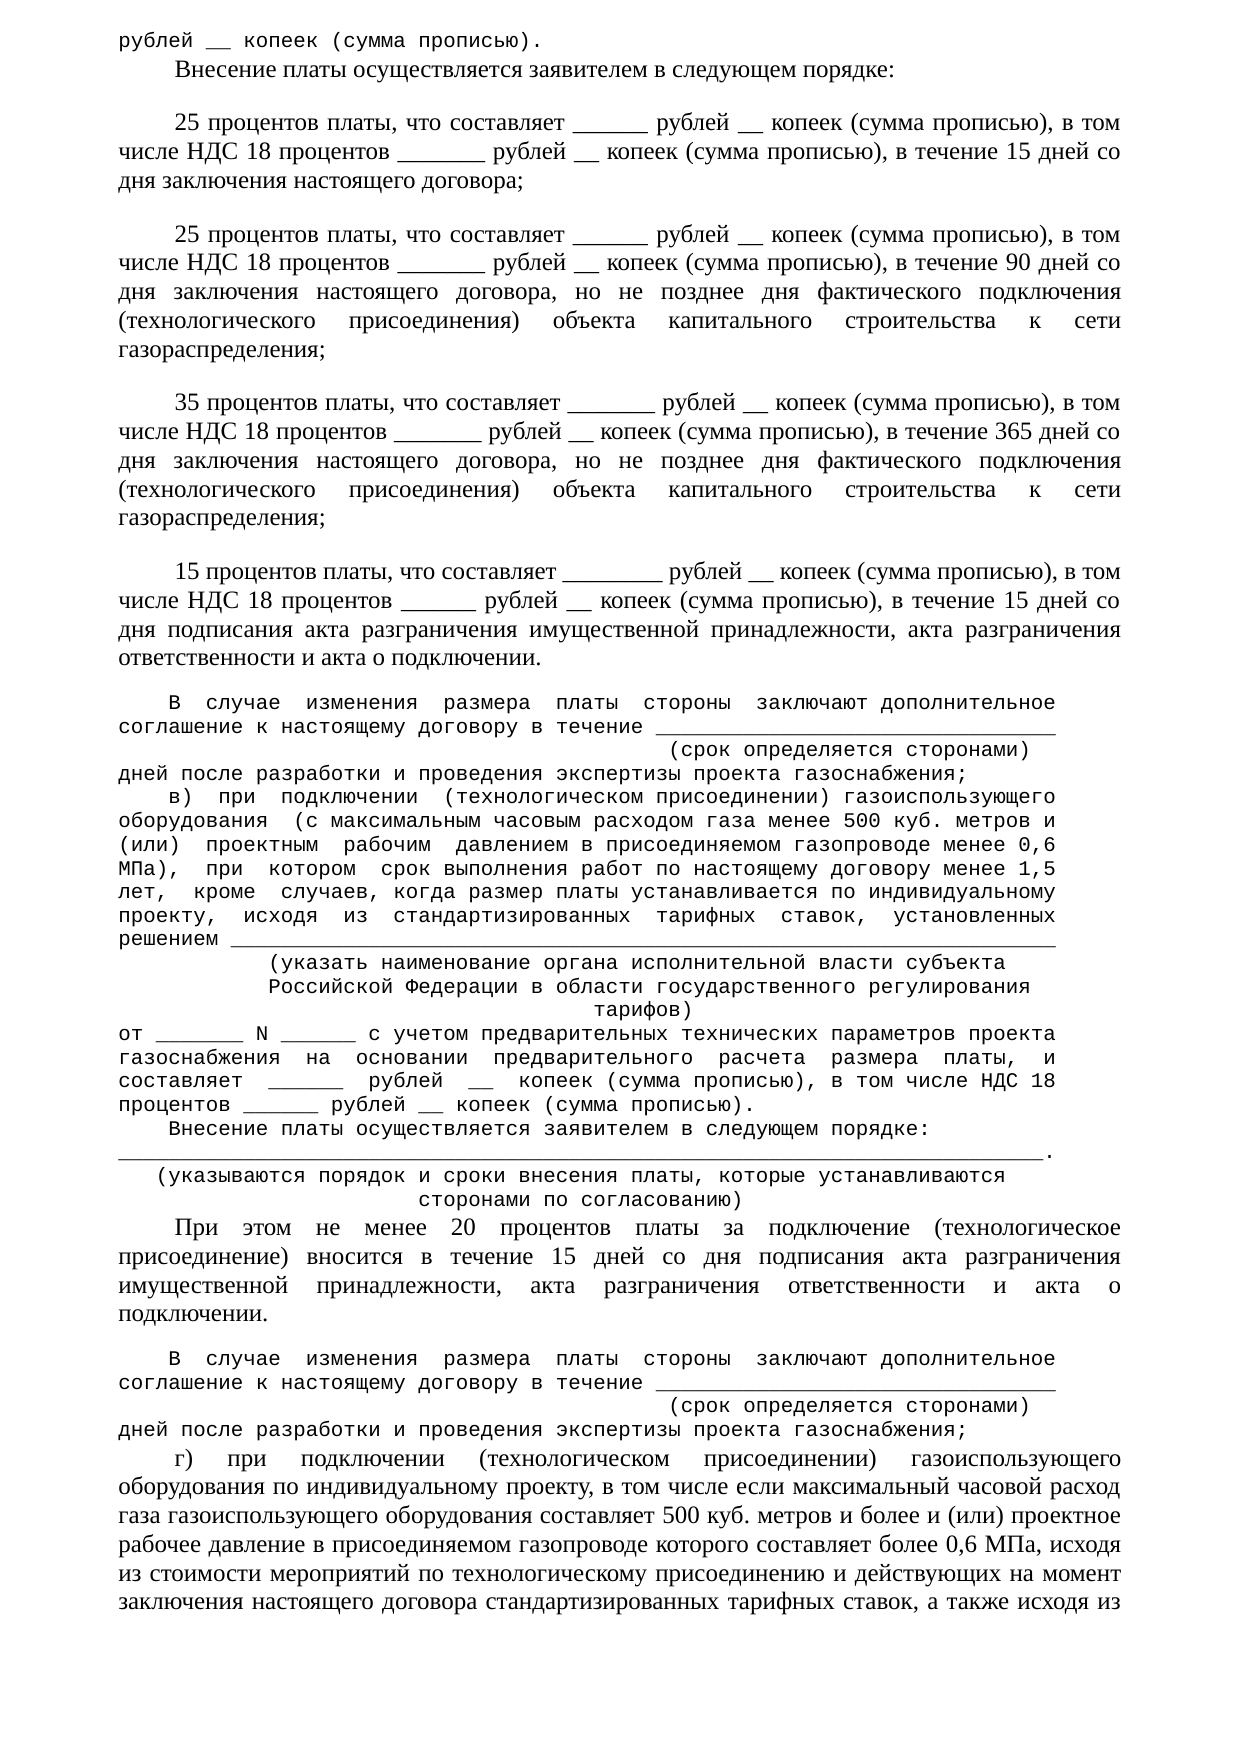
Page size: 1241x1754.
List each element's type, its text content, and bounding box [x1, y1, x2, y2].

text Внесение платы осуществляется заявителем в следующем порядке: [118, 1118, 1122, 1141]
text (указать наименование органа исполнительной власти субъекта [118, 952, 1122, 976]
text лет, кроме случаев, когда размер платы устанавливается по индивидуальному [118, 881, 1122, 905]
text (указываются порядок и сроки внесения платы, которые устанавливаются [118, 1165, 1122, 1188]
text газоснабжения на основании предварительного расчета размера платы, и [118, 1047, 1122, 1070]
text 25 процентов платы, что составляет ______ рублей __ копеек (сумма прописью), в том числе НДС 18 процентов _______ рублей __ копеек (сумма прописью), в течение 90 дней со дня заключения настоящего договора, но не позднее дня фактического подключения (технологического присоединения) объекта капитального строительства к сети газораспределения; [118, 219, 1122, 362]
text сторонами по согласованию) [118, 1188, 1122, 1212]
text 25 процентов платы, что составляет ______ рублей __ копеек (сумма прописью), в том числе НДС 18 процентов _______ рублей __ копеек (сумма прописью), в течение 15 дней со дня заключения настоящего договора; [118, 107, 1122, 194]
text проекту, исходя из стандартизированных тарифных ставок, установленных [118, 905, 1122, 928]
text В случае изменения размера платы стороны заключают дополнительное [118, 692, 1122, 716]
text процентов ______ рублей __ копеек (сумма прописью). [118, 1094, 1122, 1118]
text __________________________________________________________________________. [118, 1141, 1122, 1165]
text составляет ______ рублей __ копеек (сумма прописью), в том числе НДС 18 [118, 1070, 1122, 1094]
text (срок определяется сторонами) [118, 1395, 1122, 1419]
text соглашение к настоящему договору в течение ________________________________ [118, 716, 1122, 739]
text Российской Федерации в области государственного регулирования [118, 976, 1122, 999]
text дней после разработки и проведения экспертизы проекта газоснабжения; [118, 1419, 1122, 1443]
text в) при подключении (технологическом присоединении) газоиспользующего [118, 787, 1122, 810]
text тарифов) [118, 999, 1122, 1023]
text В случае изменения размера платы стороны заключают дополнительное [118, 1348, 1122, 1372]
text г) при подключении (технологическом присоединении) газоиспользующего оборудования по индивидуальному проекту, в том числе если максимальный часовой расход газа газоиспользующего оборудования составляет 500 куб. метров и более и (или) проектное рабочее давление в присоединяемом газопроводе которого составляет более 0,6 МПа, исходя из стоимости мероприятий по технологическому присоединению и действующих на момент заключения настоящего договора стандартизированных тарифных ставок, а также исходя из [118, 1443, 1122, 1615]
text 35 процентов платы, что составляет _______ рублей __ копеек (сумма прописью), в том числе НДС 18 процентов _______ рублей __ копеек (сумма прописью), в течение 365 дней со дня заключения настоящего договора, но не позднее дня фактического подключения (технологического присоединения) объекта капитального строительства к сети газораспределения; [118, 387, 1122, 531]
text При этом не менее 20 процентов платы за подключение (технологическое присоединение) вносится в течение 15 дней со дня подписания акта разграничения имущественной принадлежности, акта разграничения ответственности и акта о подключении. [118, 1212, 1122, 1327]
text МПа), при котором срок выполнения работ по настоящему договору менее 1,5 [118, 857, 1122, 881]
text (или) проектным рабочим давлением в присоединяемом газопроводе менее 0,6 [118, 834, 1122, 857]
text от _______ N ______ с учетом предварительных технических параметров проекта [118, 1023, 1122, 1047]
text рублей __ копеек (сумма прописью). [118, 30, 1122, 54]
text оборудования (с максимальным часовым расходом газа менее 500 куб. метров и [118, 810, 1122, 834]
text соглашение к настоящему договору в течение ________________________________ [118, 1372, 1122, 1395]
text 15 процентов платы, что составляет ________ рублей __ копеек (сумма прописью), в том числе НДС 18 процентов ______ рублей __ копеек (сумма прописью), в течение 15 дней со дня подписания акта разграничения имущественной принадлежности, акта разграничения ответственности и акта о подключении. [118, 556, 1122, 671]
text Внесение платы осуществляется заявителем в следующем порядке: [118, 54, 1122, 82]
text решением __________________________________________________________________ [118, 928, 1122, 952]
text (срок определяется сторонами) [118, 739, 1122, 763]
text дней после разработки и проведения экспертизы проекта газоснабжения; [118, 763, 1122, 787]
